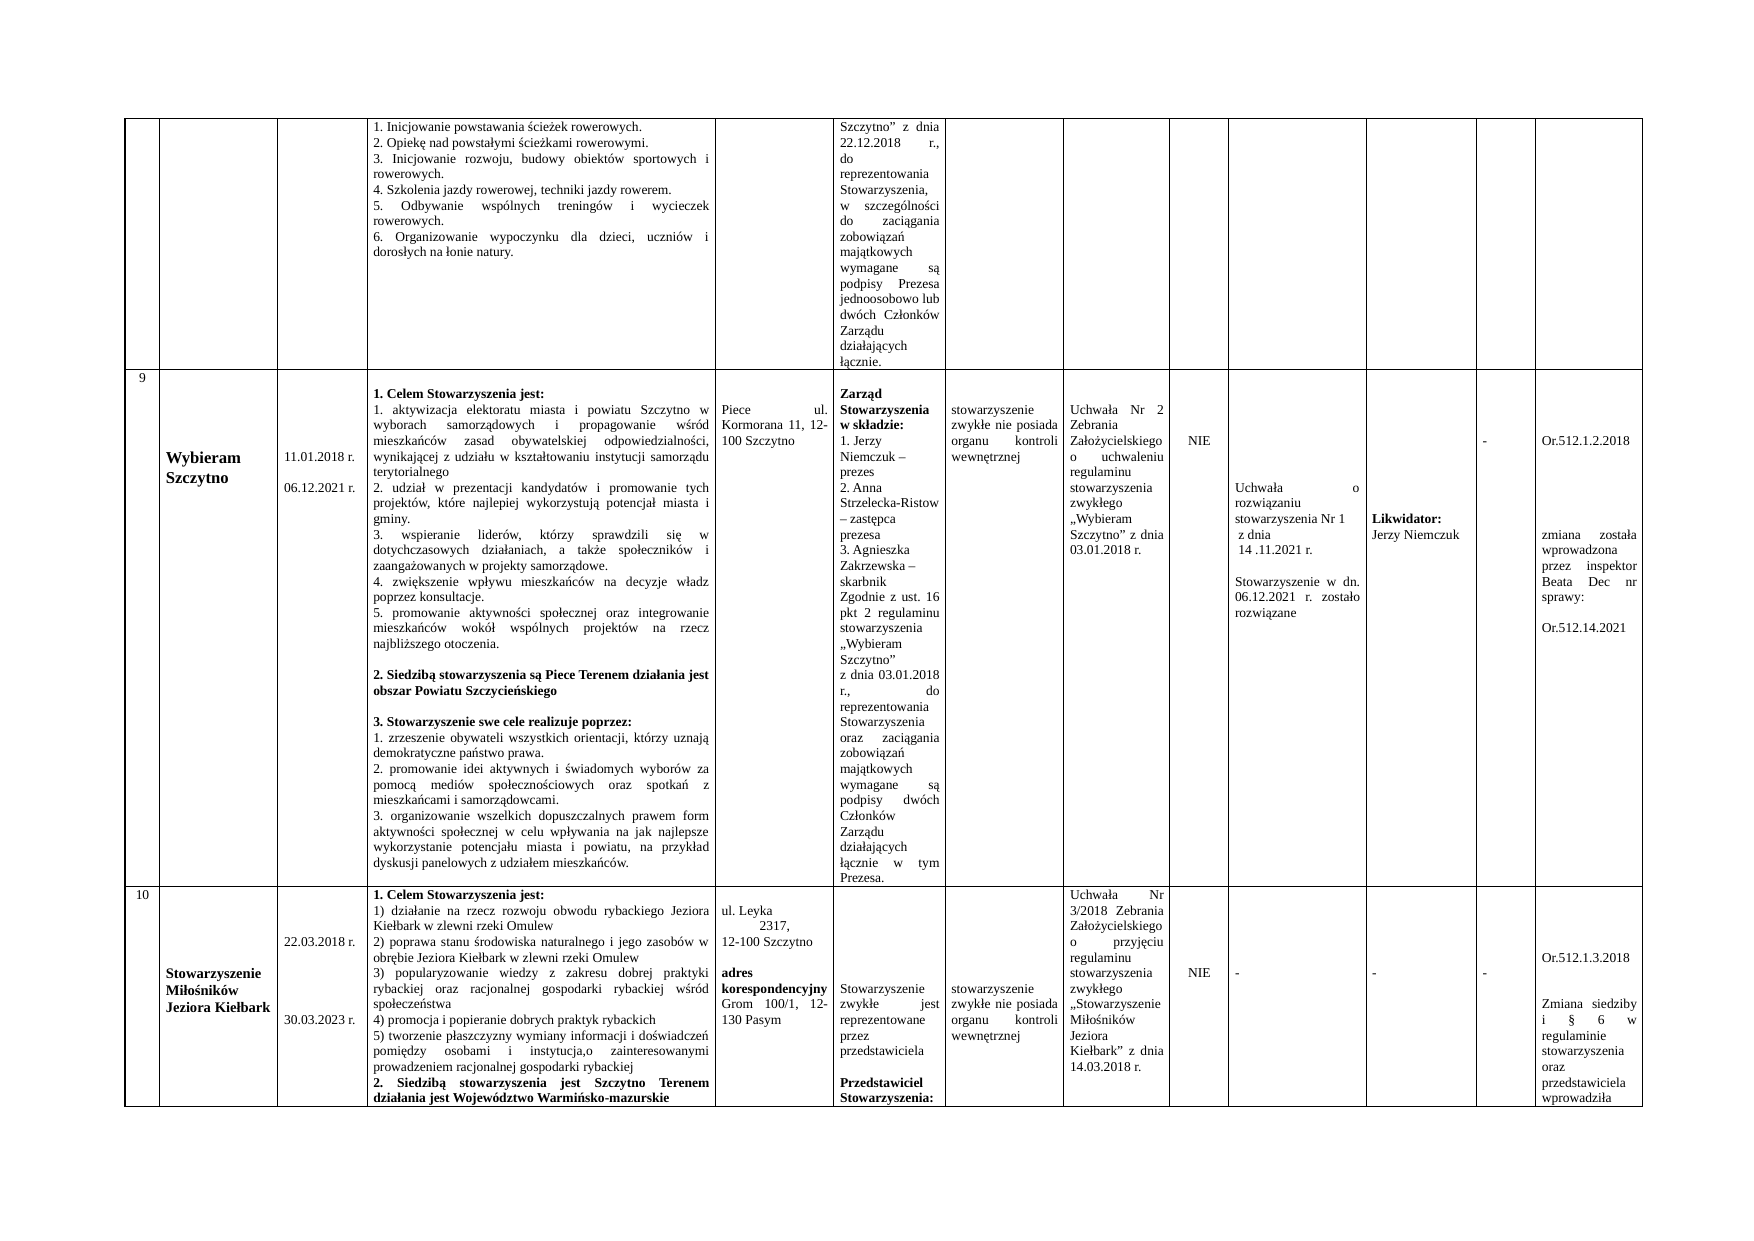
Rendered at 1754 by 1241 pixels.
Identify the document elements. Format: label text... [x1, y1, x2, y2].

table_cell Likwidator: Jerzy Niemczuk [1367, 370, 1476, 886]
table_cell stowarzyszenie zwykłe nie posiada organu kontroli wewnętrznej [946, 370, 1063, 886]
table_cell Stowarzyszenie Miłośników Jeziora Kiełbark [160, 887, 277, 1106]
table_cell [160, 119, 277, 369]
table_cell [946, 119, 1063, 369]
table_cell Or.512.1.2.2018 zmiana została wprowadzona przez inspektor Beata Dec nr sprawy: Or.512.14.2021 [1536, 370, 1642, 886]
table_cell 22.03.2018 r. 30.03.2023 r. [278, 887, 367, 1106]
table_cell Uchwała Nr 2 Zebrania Założycielskiego o uchwaleniu regulaminu stowarzyszenia zwykłego „Wybieram Szczytno” z dnia 03.01.2018 r. [1064, 370, 1169, 886]
table_cell Uchwała Nr 3/2018 Zebrania Założycielskiego o przyjęciu regulaminu stowarzyszenia zwykłego „Stowarzyszenie Miłośników Jeziora Kiełbark” z dnia 14.03.2018 r. [1064, 887, 1169, 1106]
table_cell - [1367, 119, 1476, 369]
table_cell Zarząd Stowarzyszenia w składzie: 1. Jerzy Niemczuk – prezes 2. Anna Strzelecka-Ristow – zastępca prezesa 3. Agnieszka Zakrzewska – skarbnik Zgodnie z ust. 16 pkt 2 regulaminu stowarzyszenia „Wybieram Szczytno” z dnia 03.01.2018 r., do reprezentowania Stowarzyszenia oraz zaciągania zobowiązań majątkowych wymagane są podpisy dwóch Członków Zarządu działających łącznie w tym Prezesa. [834, 370, 945, 886]
table_cell 1. Inicjowanie powstawania ścieżek rowerowych. 2. Opiekę nad powstałymi ścieżkami rowerowymi. 3. Inicjowanie rozwoju, budowy obiektów sportowych i rowerowych. 4. Szkolenia jazdy rowerowej, techniki jazdy rowerem. 5. Odbywanie wspólnych treningów i wycieczek rowerowych. 6. Organizowanie wypoczynku dla dzieci, uczniów i dorosłych na łonie natury. [368, 119, 715, 369]
table_cell [1064, 119, 1169, 369]
table_cell [1170, 119, 1228, 369]
table_cell [278, 119, 367, 369]
table_cell Wybieram Szczytno [160, 370, 277, 886]
table_cell - [1477, 370, 1535, 886]
table_cell NIE [1170, 887, 1228, 1106]
table_cell - [1477, 119, 1535, 369]
table_cell 10 [126, 887, 159, 1106]
table_cell stowarzyszenie zwykłe nie posiada organu kontroli wewnętrznej [946, 887, 1063, 1106]
table_cell Szczytno” z dnia 22.12.2018 r., do reprezentowania Stowarzyszenia, w szczególności do zaciągania zobowiązań majątkowych wymagane są podpisy Prezesa jednoosobowo lub dwóch Członków Zarządu działających łącznie. [834, 119, 945, 369]
table_cell [1536, 119, 1642, 369]
table_cell Stowarzyszenie zwykłe jest reprezentowane przez przedstawiciela Przedstawiciel Stowarzyszenia: [834, 887, 945, 1106]
table_cell 1. Celem Stowarzyszenia jest: 1) działanie na rzecz rozwoju obwodu rybackiego Jeziora Kiełbark w zlewni rzeki Omulew 2) poprawa stanu środowiska naturalnego i jego zasobów w obrębie Jeziora Kiełbark w zlewni rzeki Omulew 3) popularyzowanie wiedzy z zakresu dobrej praktyki rybackiej oraz racjonalnej gospodarki rybackiej wśród społeczeństwa 4) promocja i popieranie dobrych praktyk rybackich 5) tworzenie płaszczyzny wymiany informacji i doświadczeń pomiędzy osobami i instytucja,o zainteresowanymi prowadzeniem racjonalnej gospodarki rybackiej 2. Siedzibą stowarzyszenia jest Szczytno Terenem działania jest Województwo Warmińsko-mazurskie [368, 887, 715, 1106]
table_cell - [1229, 119, 1366, 369]
table_cell NIE [1170, 370, 1228, 886]
table_cell [716, 119, 833, 369]
table_cell Uchwała o rozwiązaniu stowarzyszenia Nr 1 z dnia 14 .11.2021 r. Stowarzyszenie w dn. 06.12.2021 r. zostało rozwiązane [1229, 370, 1366, 886]
table_cell 1. Celem Stowarzyszenia jest: 1. aktywizacja elektoratu miasta i powiatu Szczytno w wyborach samorządowych i propagowanie wśród mieszkańców zasad obywatelskiej odpowiedzialności, wynikającej z udziału w kształtowaniu instytucji samorządu terytorialnego 2. udział w prezentacji kandydatów i promowanie tych projektów, które najlepiej wykorzystują potencjał miasta i gminy. 3. wspieranie liderów, którzy sprawdzili się w dotychczasowych działaniach, a także społeczników i zaangażowanych w projekty samorządowe. 4. zwiększenie wpływu mieszkańców na decyzje władz poprzez konsultacje. 5. promowanie aktywności społecznej oraz integrowanie mieszkańców wokół wspólnych projektów na rzecz najbliższego otoczenia. 2. Siedzibą stowarzyszenia są Piece Terenem działania jest obszar Powiatu Szczycieńskiego 3. Stowarzyszenie swe cele realizuje poprzez: 1. zrzeszenie obywateli wszystkich orientacji, którzy uznają demokratyczne państwo prawa. 2. promowanie idei aktywnych i świadomych wyborów za pomocą mediów społecznościowych oraz spotkań z mieszkańcami i samorządowcami. 3. organizowanie wszelkich dopuszczalnych prawem form aktywności społecznej w celu wpływania na jak najlepsze wykorzystanie potencjału miasta i powiatu, na przykład dyskusji panelowych z udziałem mieszkańców. [368, 370, 715, 886]
table_cell - [1477, 887, 1535, 1106]
table_cell 11.01.2018 r. 06.12.2021 r. [278, 370, 367, 886]
table_cell ul. Leyka 2317, 12-100 Szczytno adres korespondencyjny Grom 100/1, 12-130 Pasym [716, 887, 833, 1106]
table_cell 9 [126, 370, 159, 886]
table_cell Piece ul. Kormorana 11, 12-100 Szczytno [716, 370, 833, 886]
table_cell Or.512.1.3.2018 Zmiana siedziby i § 6 w regulaminie stowarzyszenia oraz przedstawiciela wprowadziła [1536, 887, 1642, 1106]
table_cell - [1367, 887, 1476, 1106]
table_cell [126, 119, 159, 369]
table_cell - [1229, 887, 1366, 1106]
